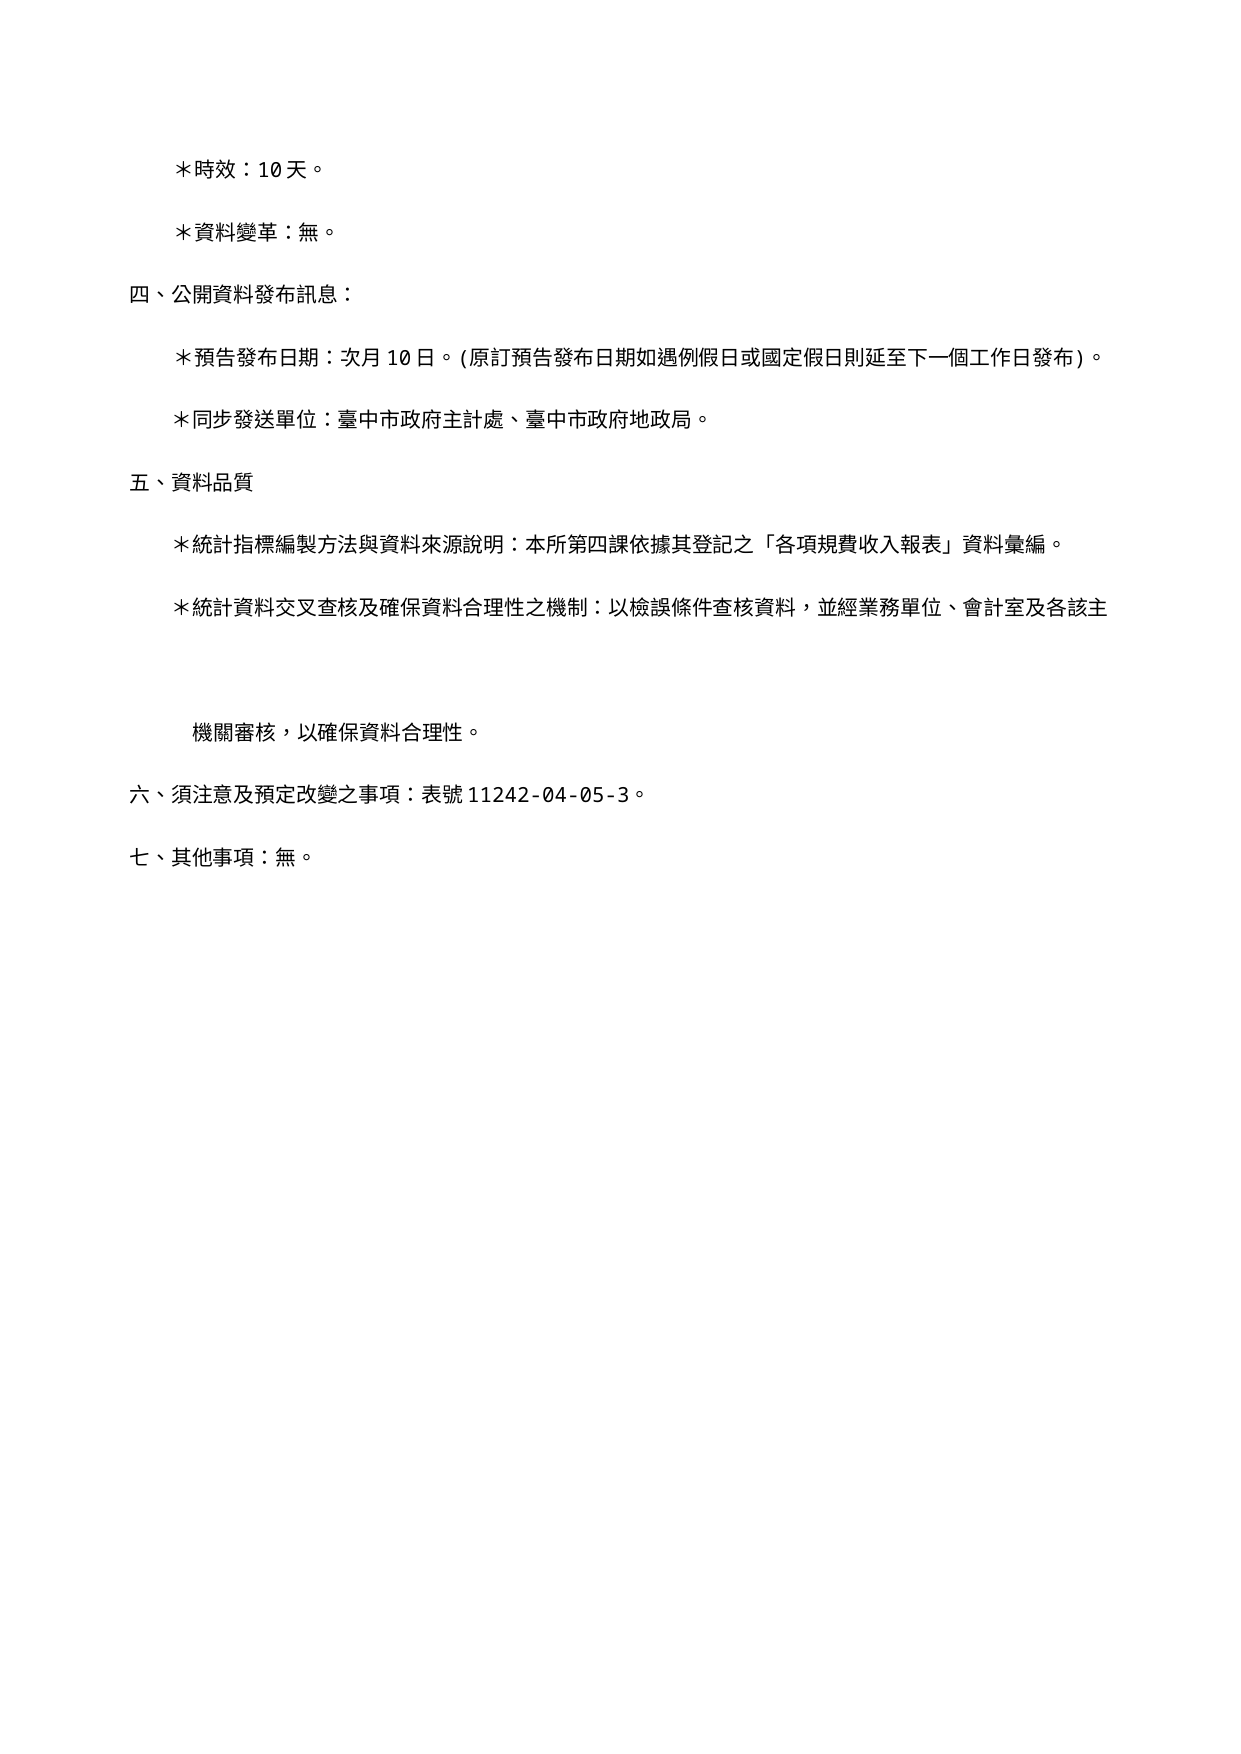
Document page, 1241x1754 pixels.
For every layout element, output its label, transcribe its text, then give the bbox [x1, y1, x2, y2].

table_cell 四、公開資料發布訊息： ＊預告發布日期：次月10日。(原訂預告發布日期如遇例假日或國定假日則延至下一個工作日發布)。 ＊同步發送單位：臺中市政府主計處、臺中市政府地政局。 [129, 252, 1133, 439]
table_cell ＊統計單位：新臺幣元。 ＊統計分類：按規費名稱(分土地法第65條登記費、土地法第76條登記費、書狀費、登記罰鍰、地籍圖 冊閱覽抄錄費、複丈費及建物測量費、電傳資訊、電子謄本、其他)及提存登記儲金與提用 登記儲金、徵收數、解庫數分類。 ＊發布週期：按月。 ＊時效：10天。 ＊資料變革：無。 [174, 127, 1133, 252]
table_cell [129, 877, 174, 939]
table_cell [174, 877, 1133, 939]
table_cell [129, 940, 1133, 1002]
table_cell 六、須注意及預定改變之事項：表號11242-04-05-3。 七、其他事項：無。 [129, 752, 1133, 877]
table_cell [129, 127, 174, 252]
table_cell 五、資料品質 ＊統計指標編製方法與資料來源說明：本所第四課依據其登記之「各項規費收入報表」資料彙編。 ＊統計資料交叉查核及確保資料合理性之機制：以檢誤條件查核資料，並經業務單位、會計室及各該主管 機關審核，以確保資料合理性。 [129, 440, 1133, 752]
